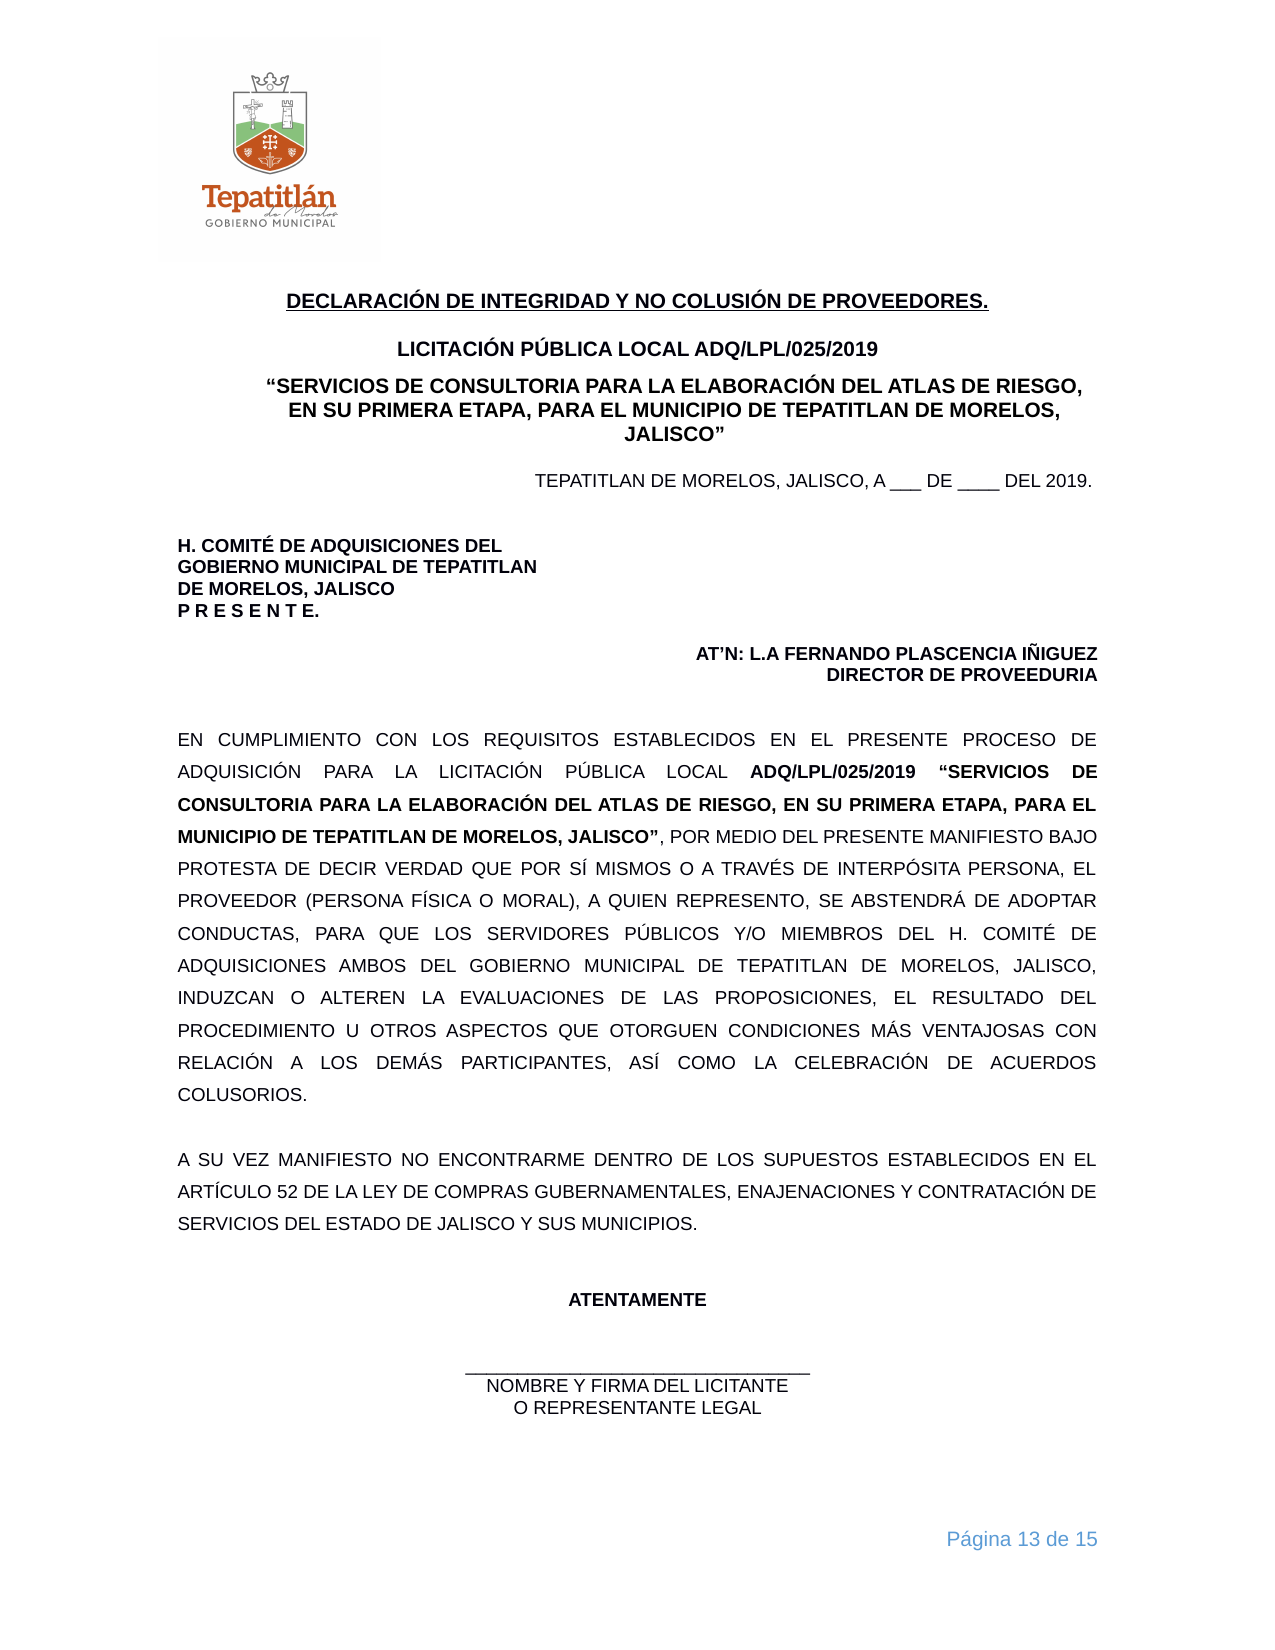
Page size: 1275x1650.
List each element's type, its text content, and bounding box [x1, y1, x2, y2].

text ATENTAMENTE [177, 1289, 1098, 1310]
text O REPRESENTANTE LEGAL [177, 1396, 1098, 1418]
text A SU VEZ MANIFIESTO NO ENCONTRARME DENTRO DE LOS SUPUESTOS ESTABLECIDOS EN EL ARTÍCULO 52 DE LA LEY DE COMPRAS GUBERNAMENTALES, ENAJENACIONES Y CONTRATACIÓN DE SERVICIOS DEL ESTADO DE JALISCO Y SUS MUNICIPIOS. [177, 1149, 1098, 1235]
text DE MORELOS, JALISCO [177, 578, 1098, 599]
text TEPATITLAN DE MORELOS, JALISCO, A ___ DE ____ DEL 2019. [177, 470, 1098, 492]
text P R E S E N T E. [177, 599, 1098, 621]
text DIRECTOR DE PROVEEDURIA [177, 664, 1098, 686]
text LICITACIÓN PÚBLICA LOCAL ADQ/LPL/025/2019 [177, 337, 1098, 361]
picture [158, 37, 382, 262]
text “SERVICIOS DE CONSULTORIA PARA LA ELABORACIÓN DEL ATLAS DE RIESGO, EN SU PRIMERA ETAPA, PARA EL MUNICIPIO DE TEPATITLAN DE MORELOS, JALISCO” [251, 374, 1098, 446]
text NOMBRE Y FIRMA DEL LICITANTE [177, 1375, 1098, 1396]
text EN CUMPLIMIENTO CON LOS REQUISITOS ESTABLECIDOS EN EL PRESENTE PROCESO DE ADQUISICIÓN PARA LA LICITACIÓN PÚBLICA LOCAL ADQ/LPL/025/2019 “SERVICIOS DE CONSULTORIA PARA LA ELABORACIÓN DEL ATLAS DE RIESGO, EN SU PRIMERA ETAPA, PARA EL MUNICIPIO DE TEPATITLAN DE MORELOS, JALISCO”, POR MEDIO DEL PRESENTE MANIFIESTO BAJO PROTESTA DE DECIR VERDAD QUE POR SÍ MISMOS O A TRAVÉS DE INTERPÓSITA PERSONA, EL PROVEEDOR (PERSONA FÍSICA O MORAL), A QUIEN REPRESENTO, SE ABSTENDRÁ DE ADOPTAR CONDUCTAS, PARA QUE LOS SERVIDORES PÚBLICOS Y/O MIEMBROS DEL H. COMITÉ DE ADQUISICIONES AMBOS DEL GOBIERNO MUNICIPAL DE TEPATITLAN DE MORELOS, JALISCO, INDUZCAN O ALTEREN LA EVALUACIONES DE LAS PROPOSICIONES, EL RESULTADO DEL PROCEDIMIENTO U OTROS ASPECTOS QUE OTORGUEN CONDICIONES MÁS VENTAJOSAS CON RELACIÓN A LOS DEMÁS PARTICIPANTES, ASÍ COMO LA CELEBRACIÓN DE ACUERDOS COLUSORIOS. [177, 729, 1098, 1106]
text AT’N: L.A FERNANDO PLASCENCIA IÑIGUEZ [177, 643, 1098, 664]
text DECLARACIÓN DE INTEGRIDAD Y NO COLUSIÓN DE PROVEEDORES. [177, 289, 1098, 313]
text GOBIERNO MUNICIPAL DE TEPATITLAN [177, 556, 1098, 578]
text H. COMITÉ DE ADQUISICIONES DEL [177, 535, 1098, 556]
text _________________________________ [177, 1353, 1098, 1375]
